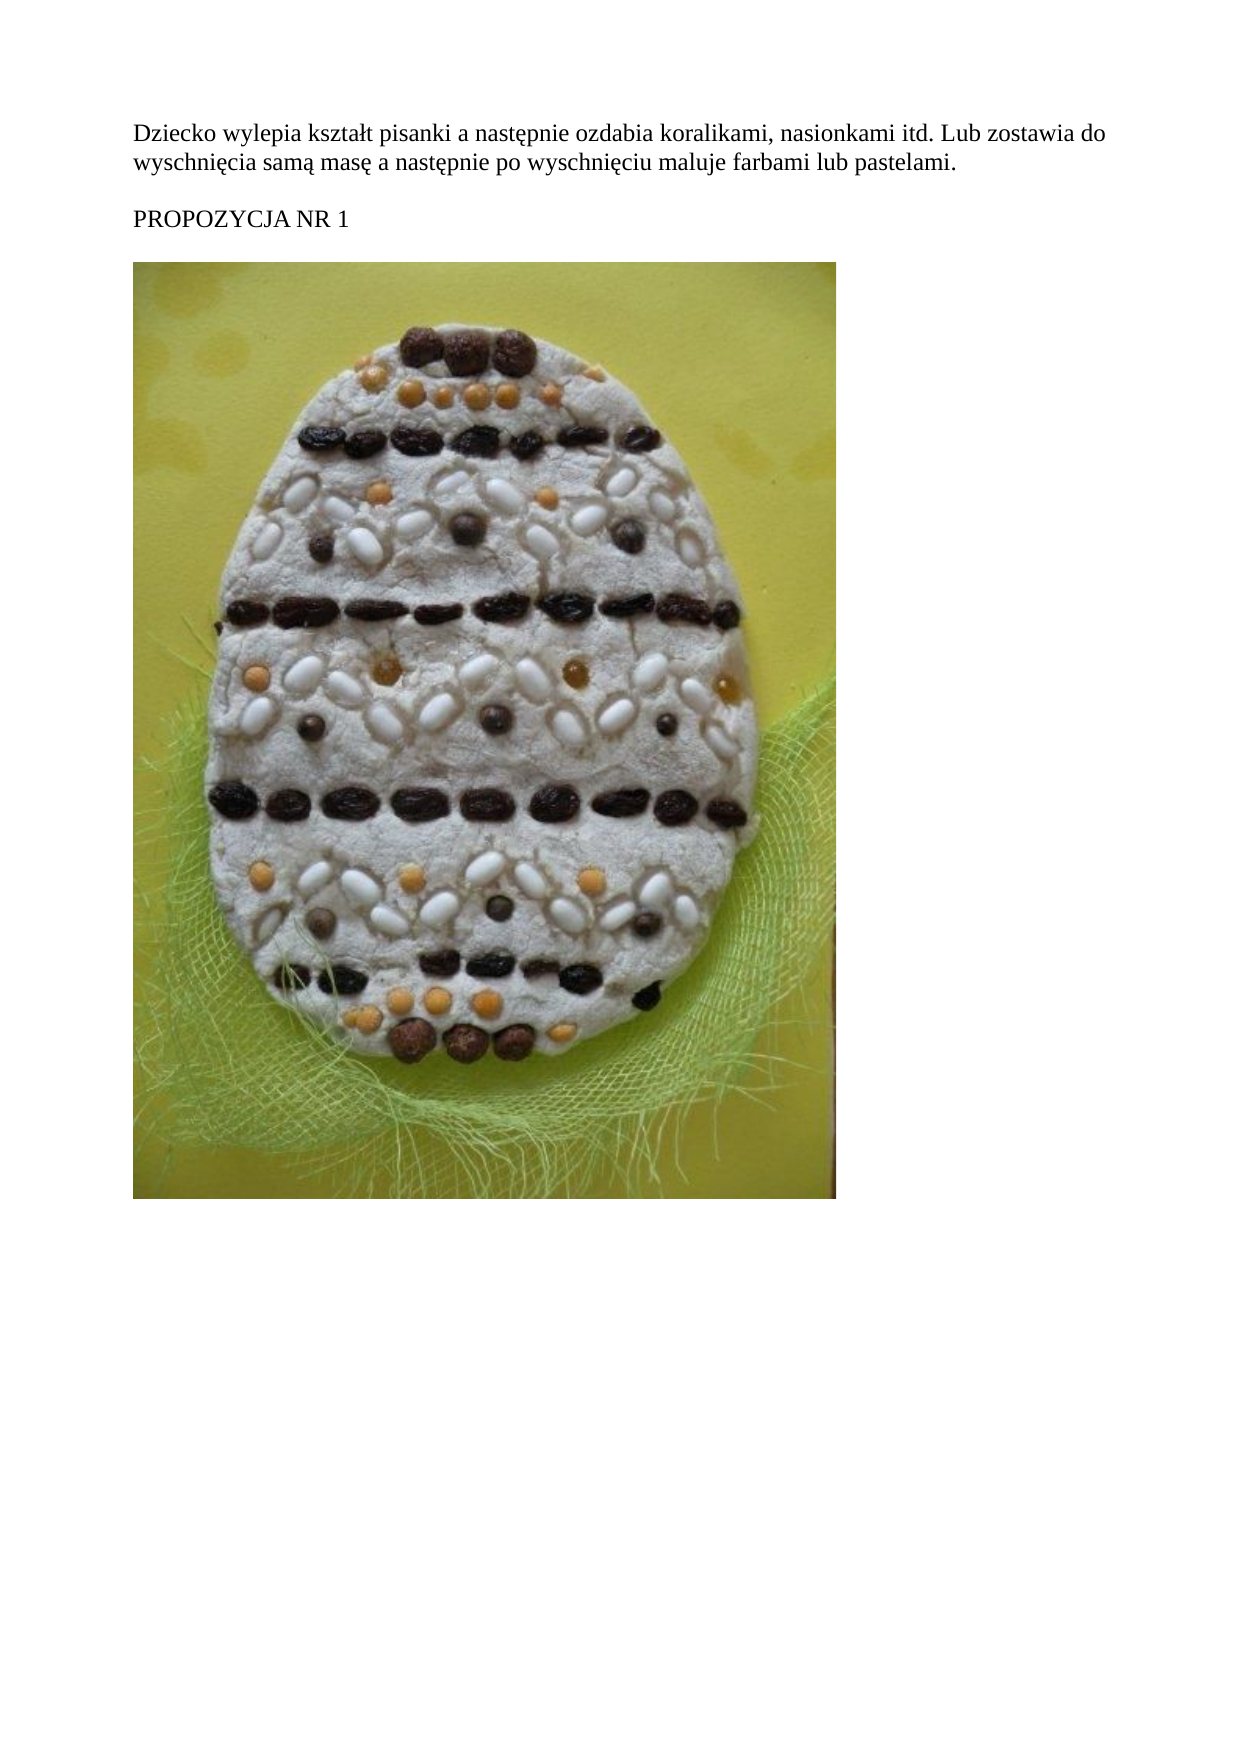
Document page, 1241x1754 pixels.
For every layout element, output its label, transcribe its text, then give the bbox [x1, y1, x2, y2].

text Dziecko wylepia kształt pisanki a następnie ozdabia koralikami, nasionkami itd. Lub zostawia do wyschnięcia samą masę a następnie po wyschnięciu maluje farbami lub pastelami. [133, 118, 1122, 176]
picture [133, 262, 837, 1199]
text PROPOZYCJA NR 1 [133, 204, 1122, 233]
